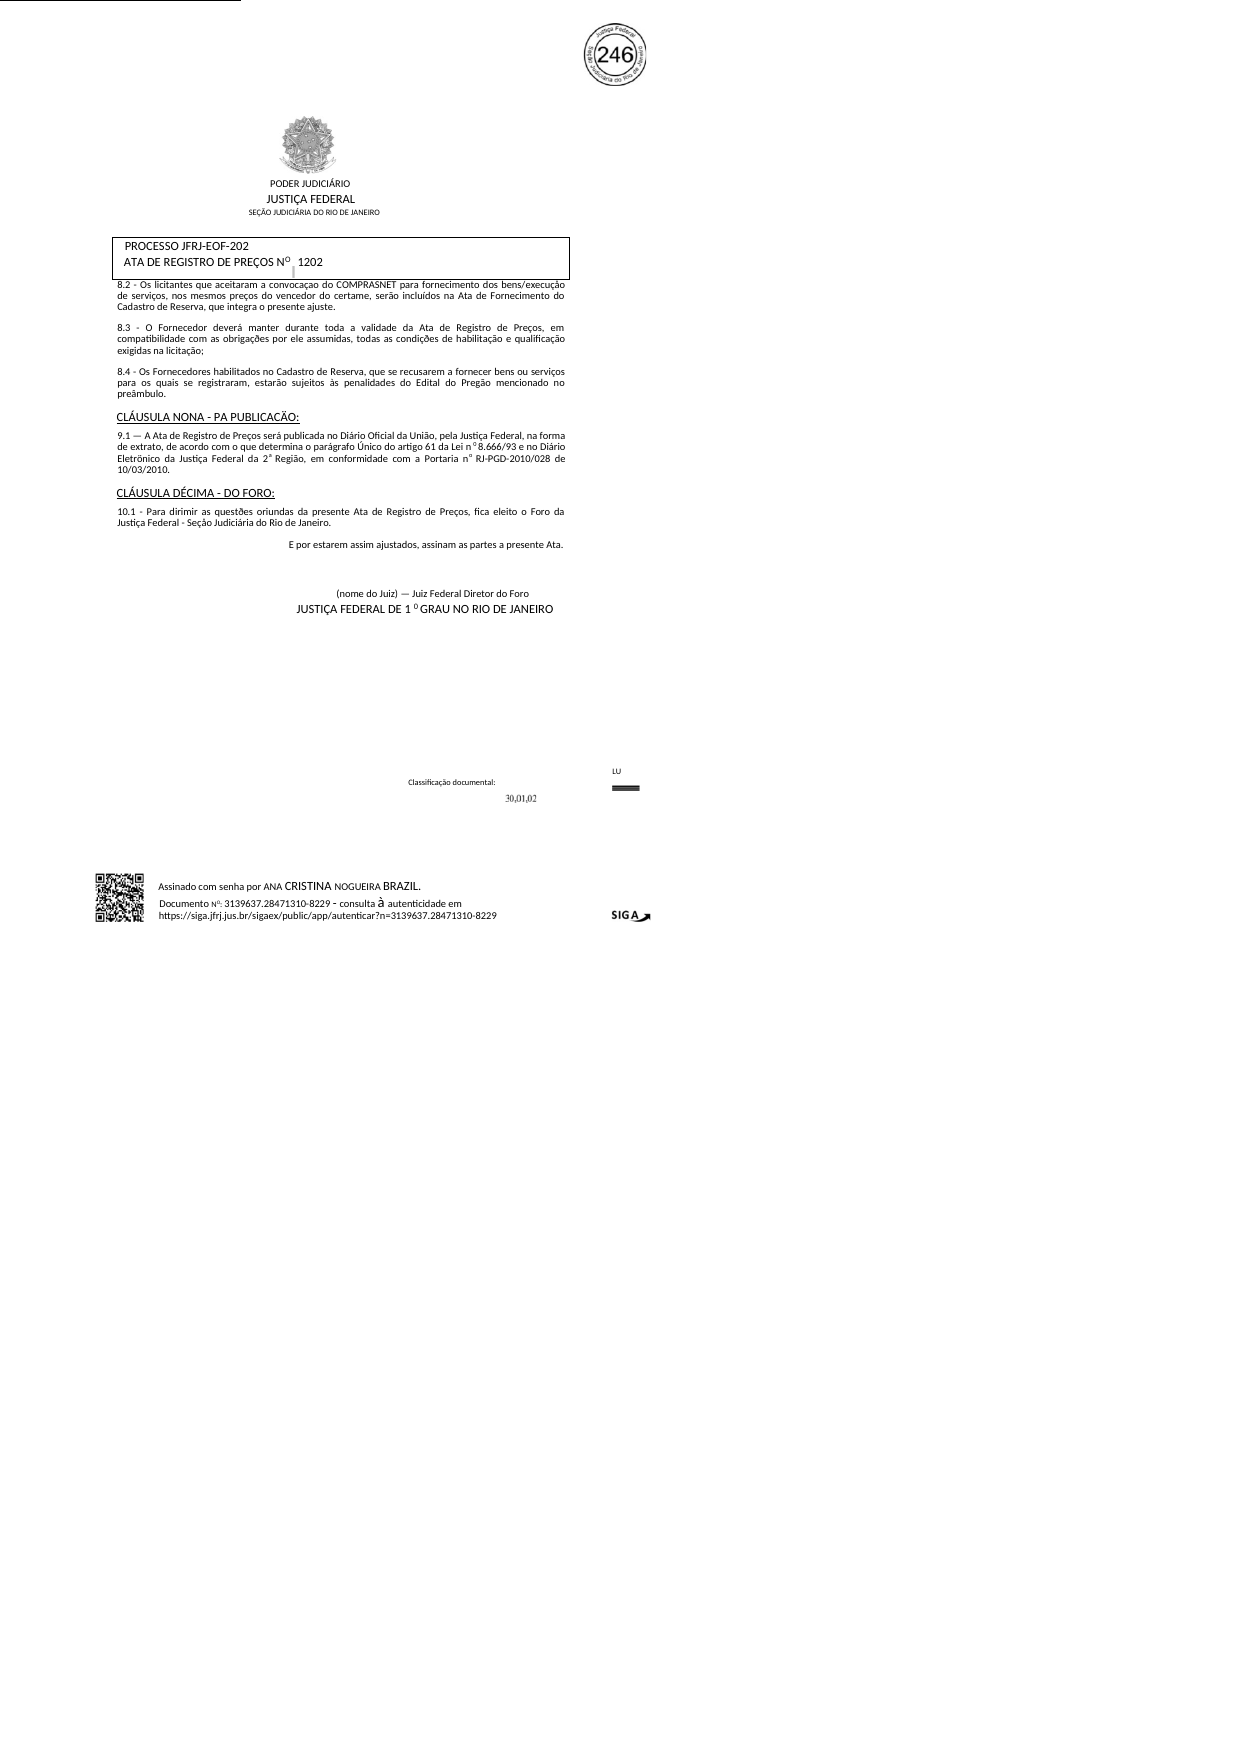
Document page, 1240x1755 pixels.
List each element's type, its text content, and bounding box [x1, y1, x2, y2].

text 8.2 - Os licitantes que aceitaram a convocaçao do COMPRASNET para fornecimento dos bens/execuçåo de serviços, nos mesmos preços do vencedor do certame, serão incluídos na Ata de Fornecimento do Cadastro de Reserva, que integra o presente ajuste. [117, 280, 566, 313]
text 8.3 - O Fornecedor deverá manter durante toda a validade da Ata de Registro de Preços, em compatibilidade com as obrigaçðes por ele assumidas, todas as condiçðes de habilitação e qualificação exigidas na licitação; [117, 323, 566, 357]
table_header PROCESSO JFRJ-EOF-202 ATA DE REGISTRO DE PREÇOS NO 1202 [113, 238, 569, 279]
text 9.1 — A Ata de Registro de Preços será publicada no Diário Oficial da União, pela Justiça Federal, na forma de extrato, de acordo com o que determina o parágrafo Único do artigo 61 da Lei n0 8.666/93 e no Diário Eletrönico da Justiça Federal da 2a Região, em conformidade com a Portaria no RJ-PGD-2010/028 de 10/03/2010. [117, 430, 566, 476]
text 8.4 - Os Fornecedores habilitados no Cadastro de Reserva, que se recusarem a fornecer bens ou serviços para os quais se registraram, estarão sujeitos às penalidades do Edital do Pregão mencionado no preâmbulo. [117, 366, 566, 400]
text 10.1 - Para dirimir as questðes oriundas da presente Ata de Registro de Preços, fica eleito o Foro da Justiça Federal - Seçåo Judiciária do Rio de Janeiro. [117, 506, 566, 529]
text CLÁUSULA NONA - PA PUBLICACÄO: [116, 409, 1089, 425]
subtitle JUSTIÇA FEDERAL [266, 191, 1089, 207]
subtitle SEÇÃO JUDICIÁRIA DO RIO DE JANEIRO [248, 207, 1089, 218]
text JUSTIÇA FEDERAL DE 1 0 GRAU NO RIO DE JANEIRO [150, 601, 553, 616]
text CLÁUSULA DÉCIMA - DO FORO: [116, 485, 1089, 501]
text PODER JUDICIÁRIO [270, 178, 566, 189]
text (nome do Juiz) — Juiz Federal Diretor do Foro [150, 587, 529, 600]
text E por estarem assim ajustados, assinam as partes a presente Ata. [150, 538, 563, 551]
